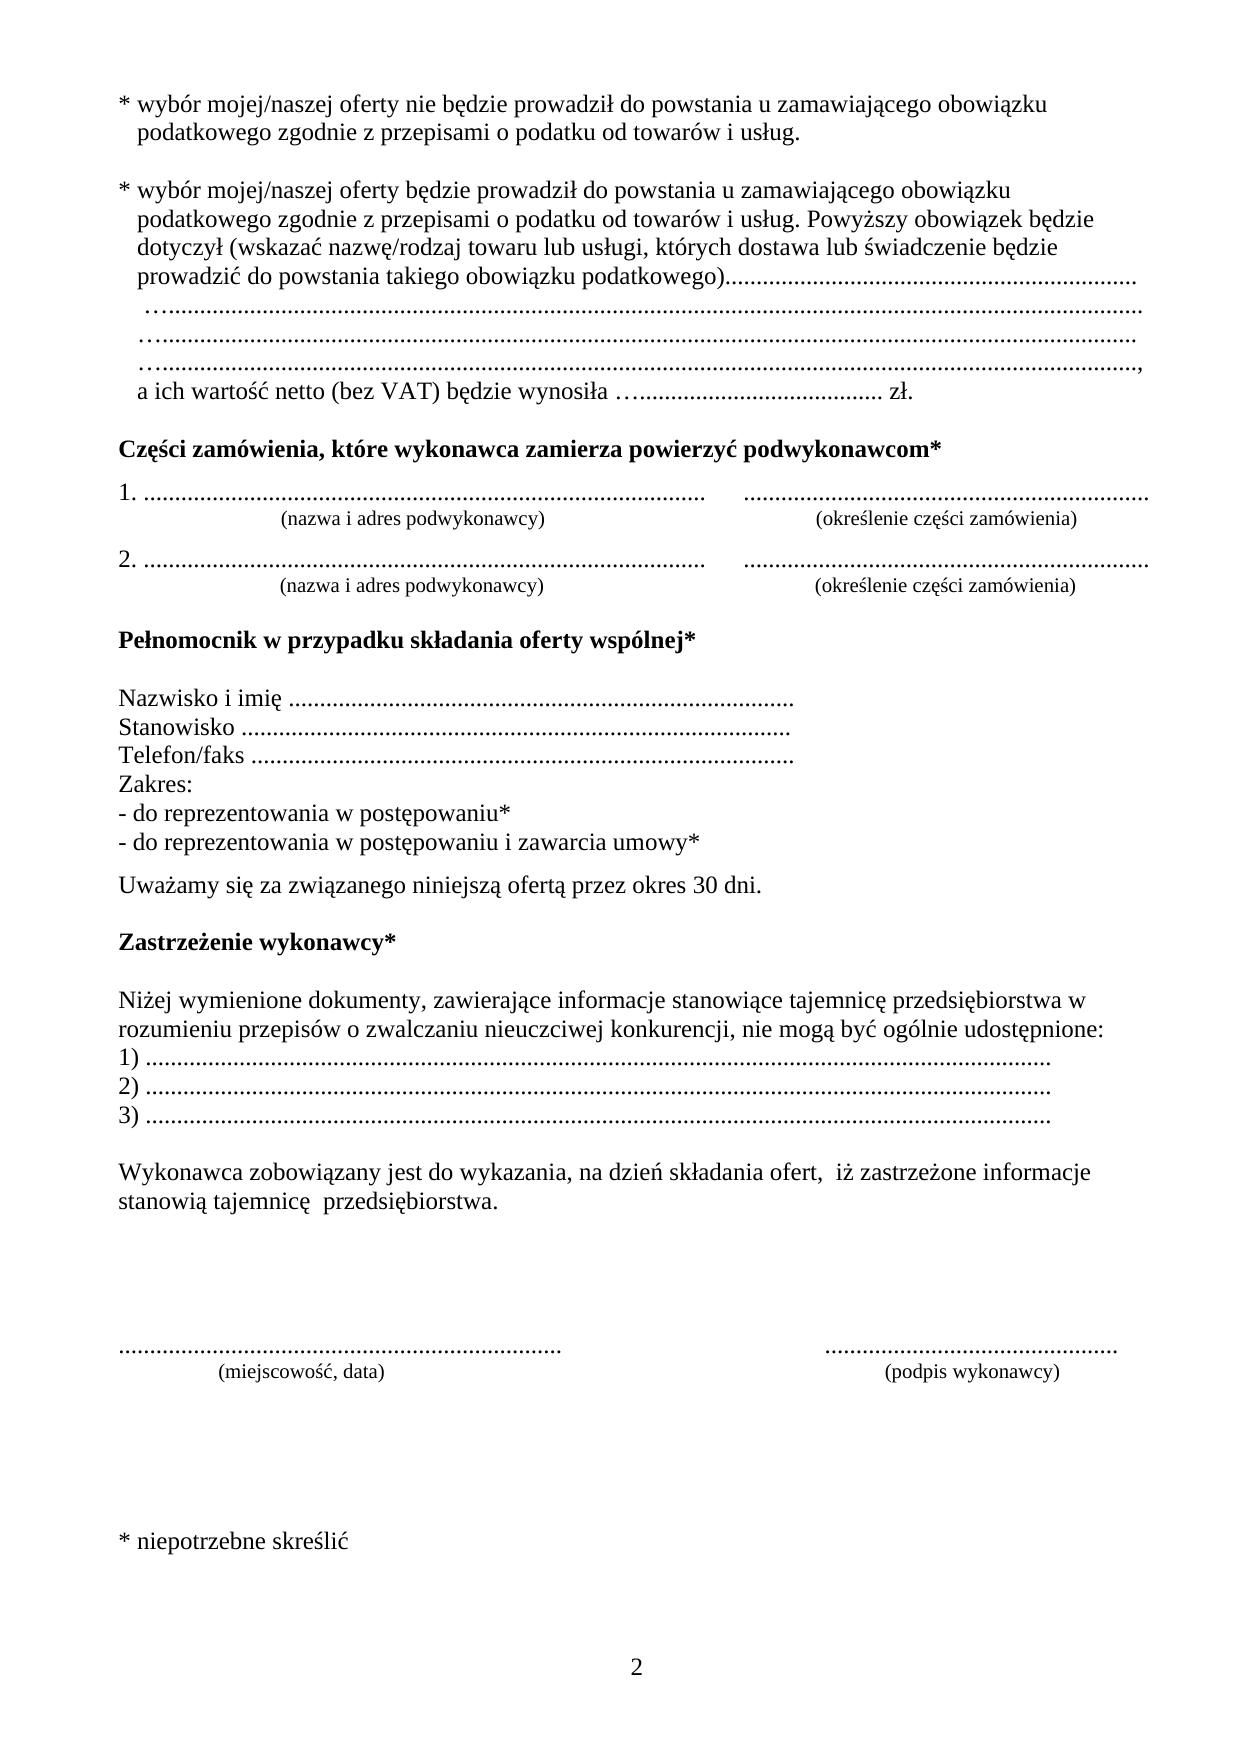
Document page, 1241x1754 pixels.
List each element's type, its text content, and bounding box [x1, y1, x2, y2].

text a ich wartość netto (bez VAT) będzie wynosiła …....................................... zł. [118, 376, 1152, 405]
subtitle Pełnomocnik w przypadku składania oferty wspólnej* [118, 626, 1152, 654]
text Uważamy się za związanego niniejszą ofertą przez okres 30 dni. [118, 870, 1152, 899]
text Wykonawca zobowiązany jest do wykazania, na dzień składania ofert, iż zastrzeżone informacje [118, 1157, 1152, 1186]
text podatkowego zgodnie z przepisami o podatku od towarów i usług. [118, 117, 1152, 146]
text 2. .......................................................................................... ................................................................. [118, 544, 1152, 573]
subtitle Zastrzeżenie wykonawcy* [118, 927, 1152, 956]
text (miejscowość, data) (podpis wykonawcy) [118, 1359, 1152, 1383]
text - do reprezentowania w postępowaniu* [118, 798, 1152, 827]
text Telefon/faks ....................................................................................... [118, 741, 1152, 769]
text 2) ................................................................................................................................................. [118, 1071, 1152, 1100]
text Zakres: [118, 769, 1152, 798]
text dotyczył (wskazać nazwę/rodzaj towaru lub usługi, których dostawa lub świadczenie będzie [118, 232, 1152, 261]
text Stanowisko ........................................................................................ [118, 712, 1152, 741]
text * wybór mojej/naszej oferty nie będzie prowadził do powstania u zamawiającego obowiązku [118, 89, 1152, 117]
text stanowią tajemnicę przedsiębiorstwa. [118, 1186, 1152, 1215]
text Nazwisko i imię ................................................................................. [118, 683, 1152, 712]
text …............................................................................................................................................................ [118, 290, 1152, 319]
text …............................................................................................................................................................ [118, 319, 1152, 347]
text podatkowego zgodnie z przepisami o podatku od towarów i usług. Powyższy obowiązek będzie [118, 204, 1152, 232]
text - do reprezentowania w postępowaniu i zawarcia umowy* [118, 827, 1152, 856]
text Niżej wymienione dokumenty, zawierające informacje stanowiące tajemnicę przedsiębiorstwa w rozumieniu przepisów o zwalczaniu nieuczciwej konkurencji, nie mogą być ogólnie udostępnione: [118, 985, 1152, 1042]
text 3) ................................................................................................................................................. [118, 1100, 1152, 1129]
text 1) ................................................................................................................................................. [118, 1042, 1152, 1071]
text Części zamówienia, które wykonawca zamierza powierzyć podwykonawcom* [118, 434, 1152, 462]
text prowadzić do powstania takiego obowiązku podatkowego).................................................................. [118, 261, 1152, 290]
text * wybór mojej/naszej oferty będzie prowadził do powstania u zamawiającego obowiązku [118, 175, 1152, 204]
text * niepotrzebne skreślić [118, 1526, 1152, 1555]
text (nazwa i adres podwykonawcy) (określenie części zamówienia) [118, 573, 1152, 597]
text (nazwa i adres podwykonawcy) (określenie części zamówienia) [118, 506, 1152, 529]
text ....................................................................... ............................................... [118, 1330, 1152, 1359]
text …............................................................................................................................................................, [118, 347, 1152, 376]
text 1. .......................................................................................... ................................................................. [118, 477, 1152, 506]
